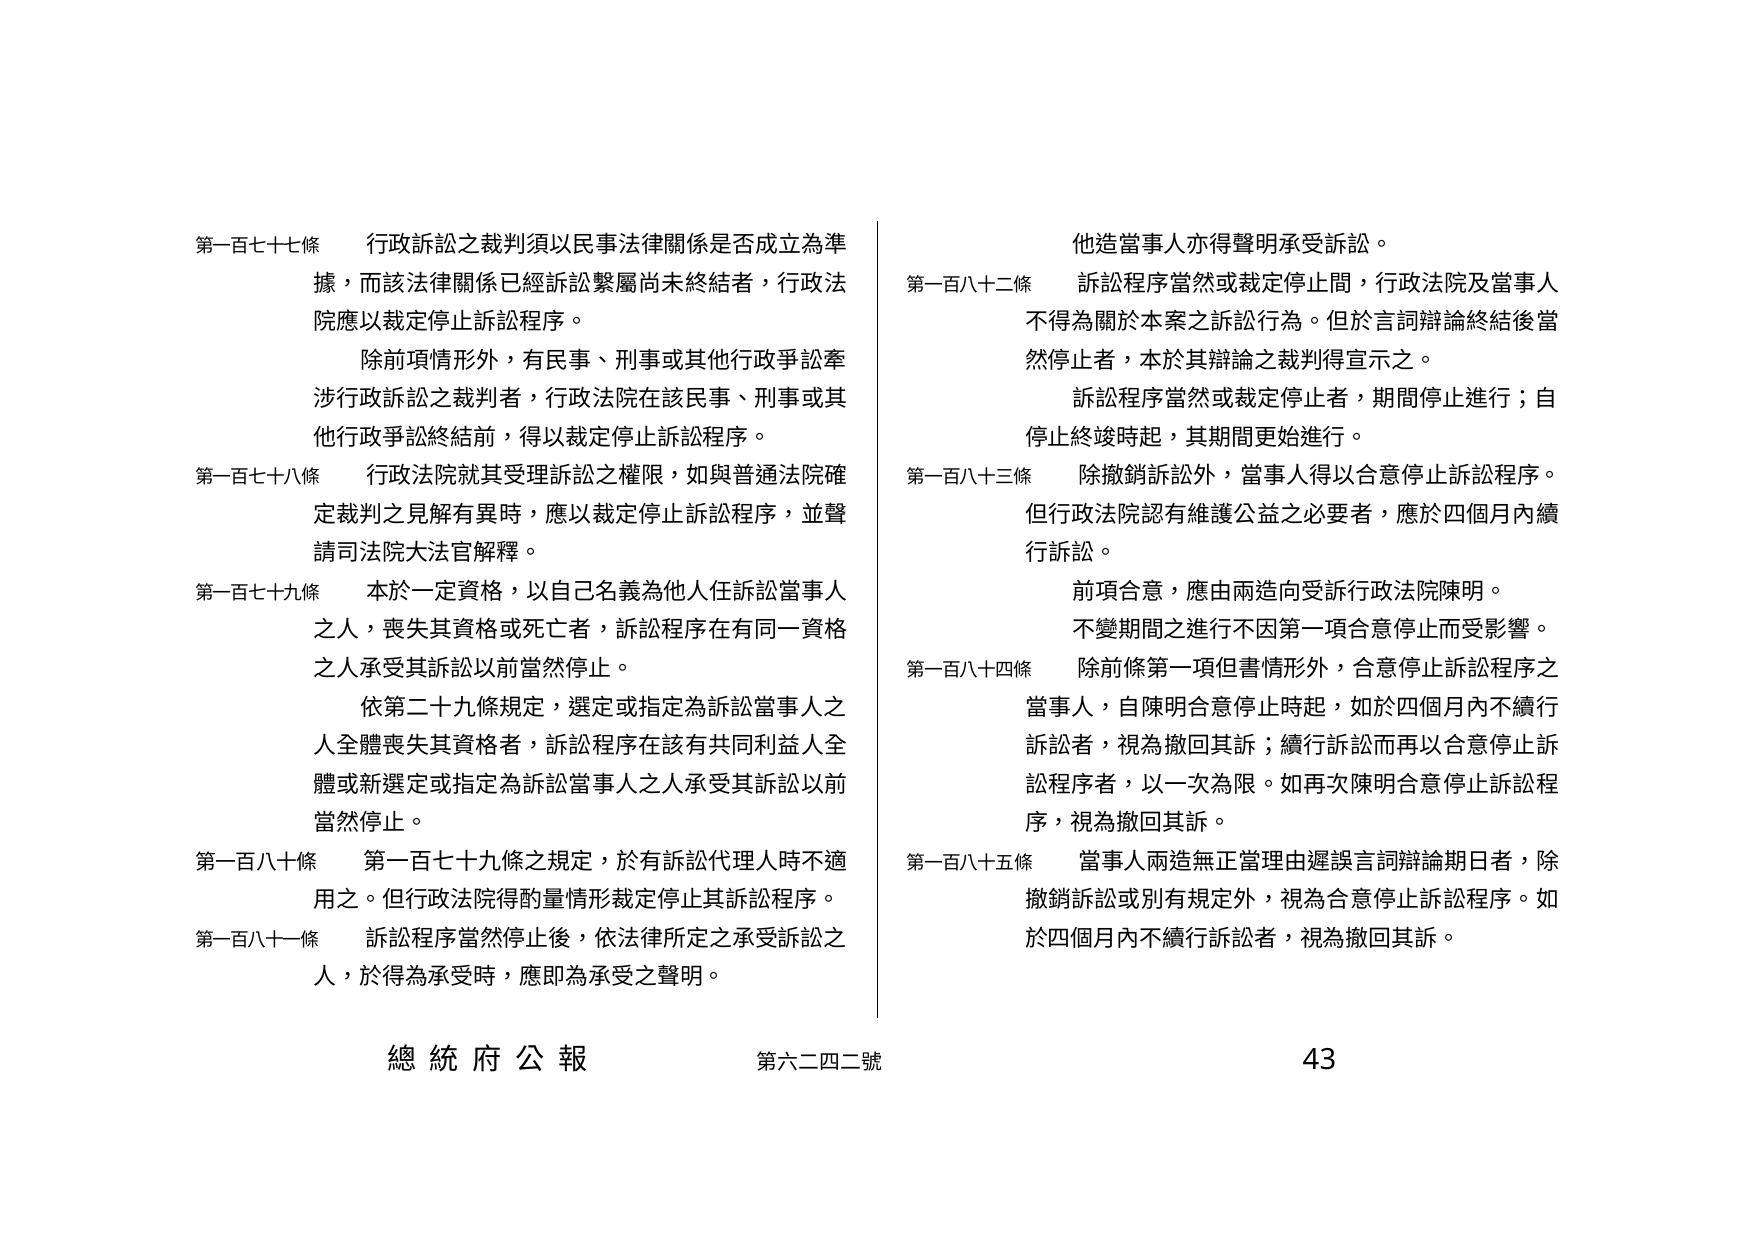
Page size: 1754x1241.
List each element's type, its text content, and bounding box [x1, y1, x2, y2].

text 第一百八十五條 當事人兩造無正當理由遲誤言詞辯論期日者，除撤銷訴訟或別有規定外，視為合意停止訴訟程序。如於四個月內不續行訴訟者，視為撤回其訴。 [907, 838, 1559, 954]
text 他造當事人亦得聲明承受訴訟。 [1025, 222, 1559, 260]
text 不變期間之進行不因第一項合意停止而受影響。 [1025, 607, 1559, 646]
text 第一百七十七條 行政訴訟之裁判須以民事法律關係是否成立為準據，而該法律關係已經訴訟繫屬尚未終結者，行政法院應以裁定停止訴訟程序。 [195, 222, 847, 337]
text 前項合意，應由兩造向受訴行政法院陳明。 [1025, 568, 1559, 607]
text 除前項情形外，有民事、刑事或其他行政爭訟牽涉行政訴訟之裁判者，行政法院在該民事、刑事或其他行政爭訟終結前，得以裁定停止訴訟程序。 [313, 337, 847, 453]
text 第一百七十九條 本於一定資格，以自己名義為他人任訴訟當事人之人，喪失其資格或死亡者，訴訟程序在有同一資格之人承受其訴訟以前當然停止。 [195, 568, 847, 684]
text 第一百七十八條 行政法院就其受理訴訟之權限，如與普通法院確定裁判之見解有異時，應以裁定停止訴訟程序，並聲請司法院大法官解釋。 [195, 453, 847, 568]
text 依第二十九條規定，選定或指定為訴訟當事人之人全體喪失其資格者，訴訟程序在該有共同利益人全體或新選定或指定為訴訟當事人之人承受其訴訟以前當然停止。 [313, 684, 847, 838]
text 第一百八十三條 除撤銷訴訟外，當事人得以合意停止訴訟程序。但行政法院認有維護公益之必要者，應於四個月內續行訴訟。 [907, 453, 1559, 568]
text 第一百八十四條 除前條第一項但書情形外，合意停止訴訟程序之當事人，自陳明合意停止時起，如於四個月內不續行訴訟者，視為撤回其訴；續行訴訟而再以合意停止訴訟程序者，以一次為限。如再次陳明合意停止訴訟程序，視為撤回其訴。 [907, 646, 1559, 838]
text 第一百八十一條 訴訟程序當然停止後，依法律所定之承受訴訟之人，於得為承受時，應即為承受之聲明。 [195, 915, 847, 992]
text 訴訟程序當然或裁定停止者，期間停止進行；自停止終竣時起，其期間更始進行。 [1025, 376, 1559, 453]
text 第一百八十二條 訴訟程序當然或裁定停止間，行政法院及當事人不得為關於本案之訴訟行為。但於言詞辯論終結後當然停止者，本於其辯論之裁判得宣示之。 [907, 260, 1559, 376]
text 第一百八十條 第一百七十九條之規定，於有訴訟代理人時不適用之。但行政法院得酌量情形裁定停止其訴訟程序。 [195, 838, 847, 915]
